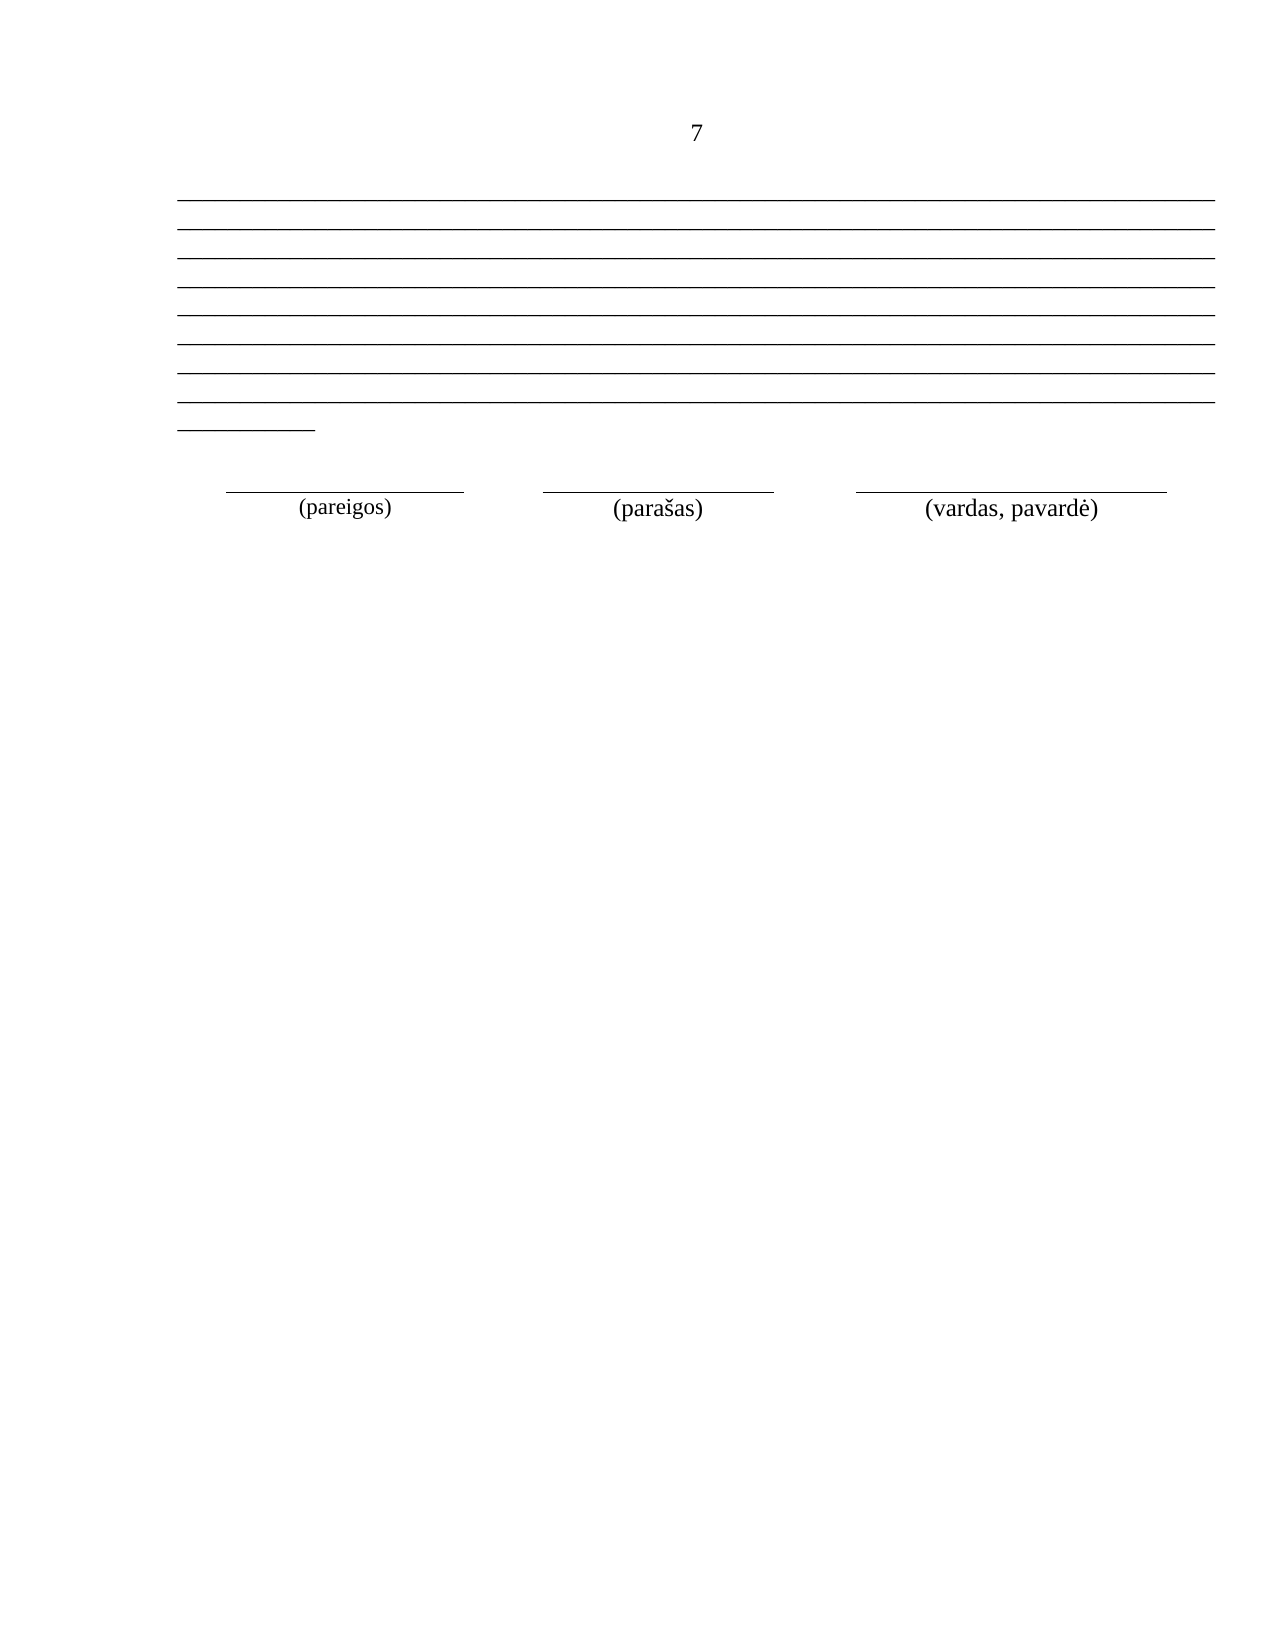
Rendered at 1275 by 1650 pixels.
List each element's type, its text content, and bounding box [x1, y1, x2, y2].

table_header (pareigos) [226, 493, 464, 522]
text ___________________________________________________________________________________________________________________________________________________________________________________________________________________________________________________________________________________________________________________________________________________________________________________________________________________________________________________________________________________________________________________________________________________________________________________________________________________________________________________________________________________________________ [177, 176, 1221, 434]
table_header [774, 492, 856, 522]
table_header [464, 492, 542, 522]
table_header (parašas) [543, 493, 773, 522]
table_header (vardas, pavardė) [856, 493, 1167, 522]
